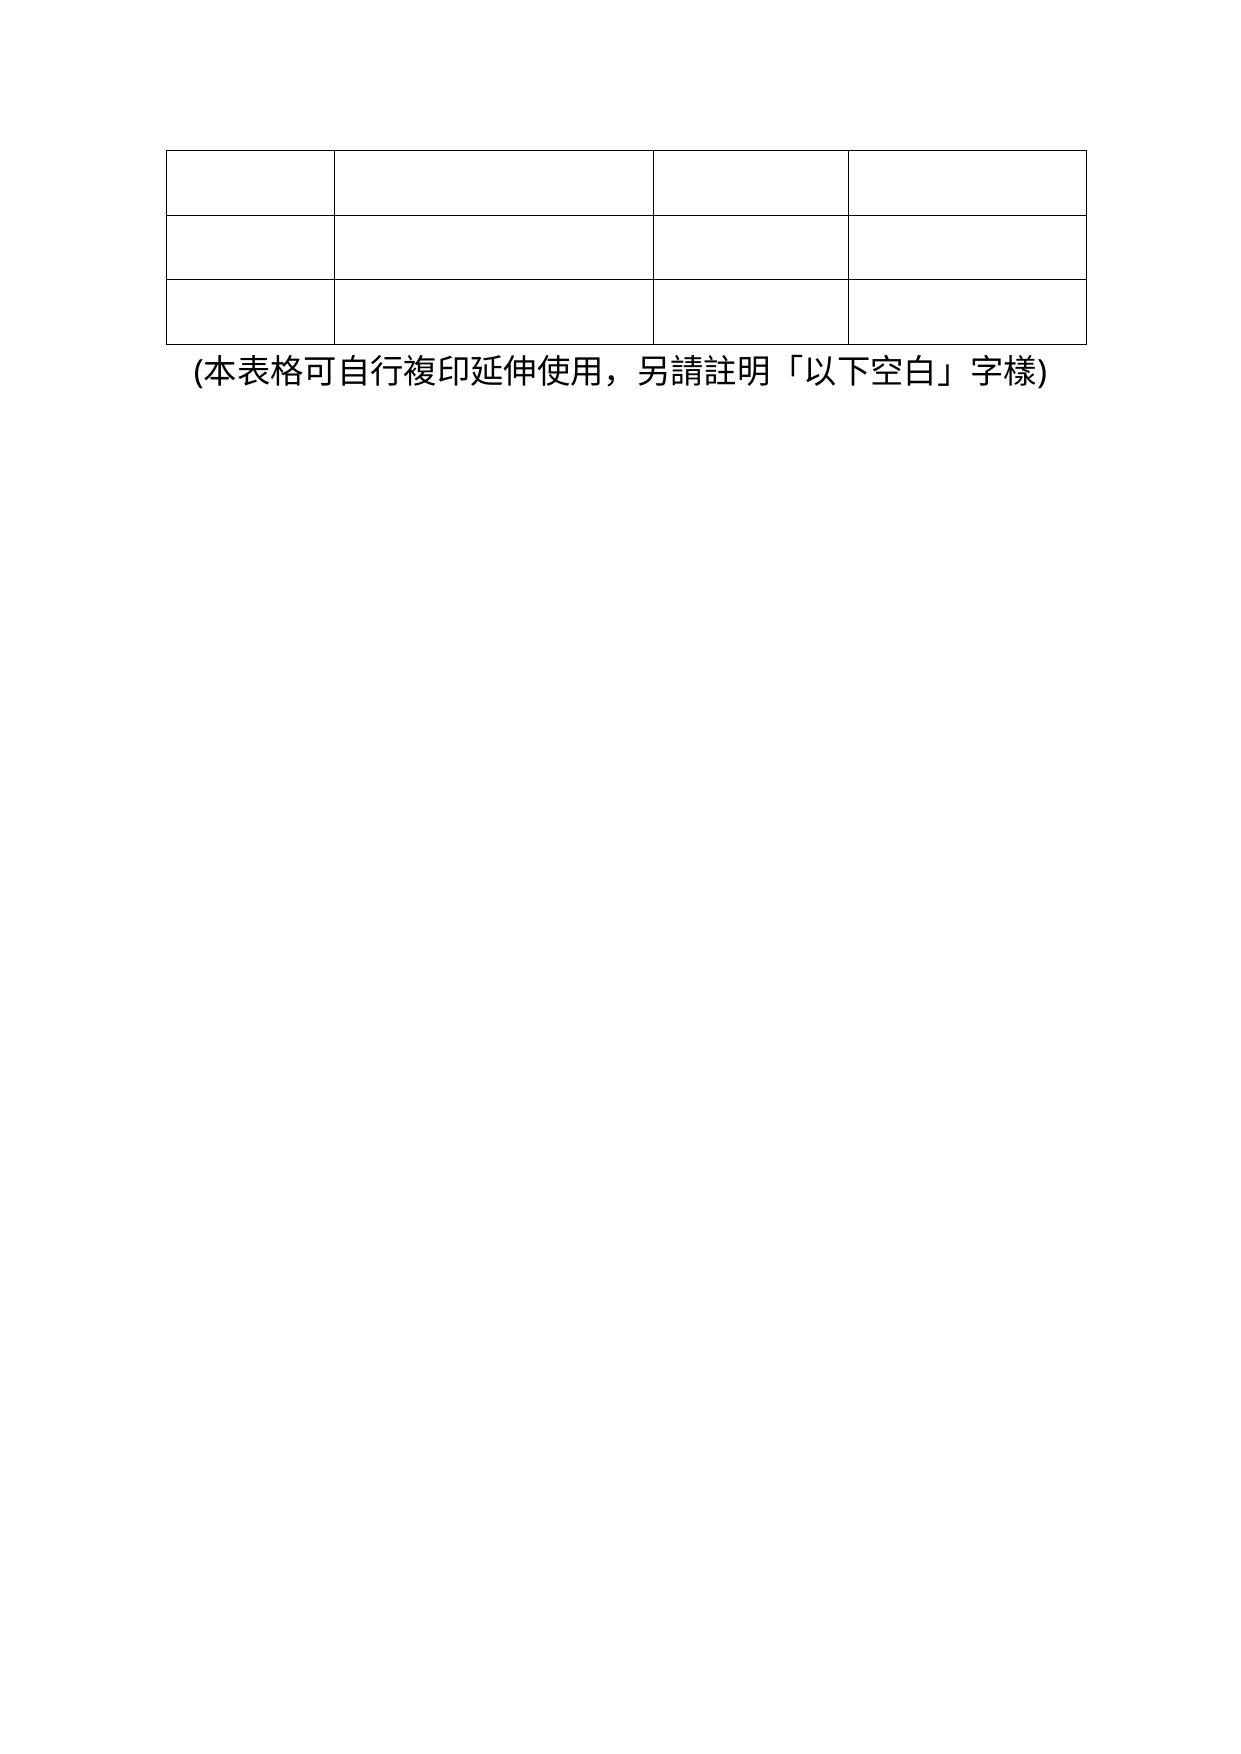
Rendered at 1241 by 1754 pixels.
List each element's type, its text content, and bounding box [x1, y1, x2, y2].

table_cell [167, 216, 334, 279]
table_cell [167, 151, 334, 214]
table_cell [849, 151, 1086, 214]
text (本表格可自行複印延伸使用，另請註明「以下空白」字樣) [148, 345, 1092, 393]
table_cell [849, 216, 1086, 279]
table_cell [849, 280, 1086, 344]
table_cell [335, 151, 653, 214]
table_cell [335, 280, 653, 344]
table_cell [654, 151, 848, 214]
table_cell [654, 216, 848, 279]
table_cell [167, 280, 334, 344]
table_cell [335, 216, 653, 279]
table_cell [654, 280, 848, 344]
